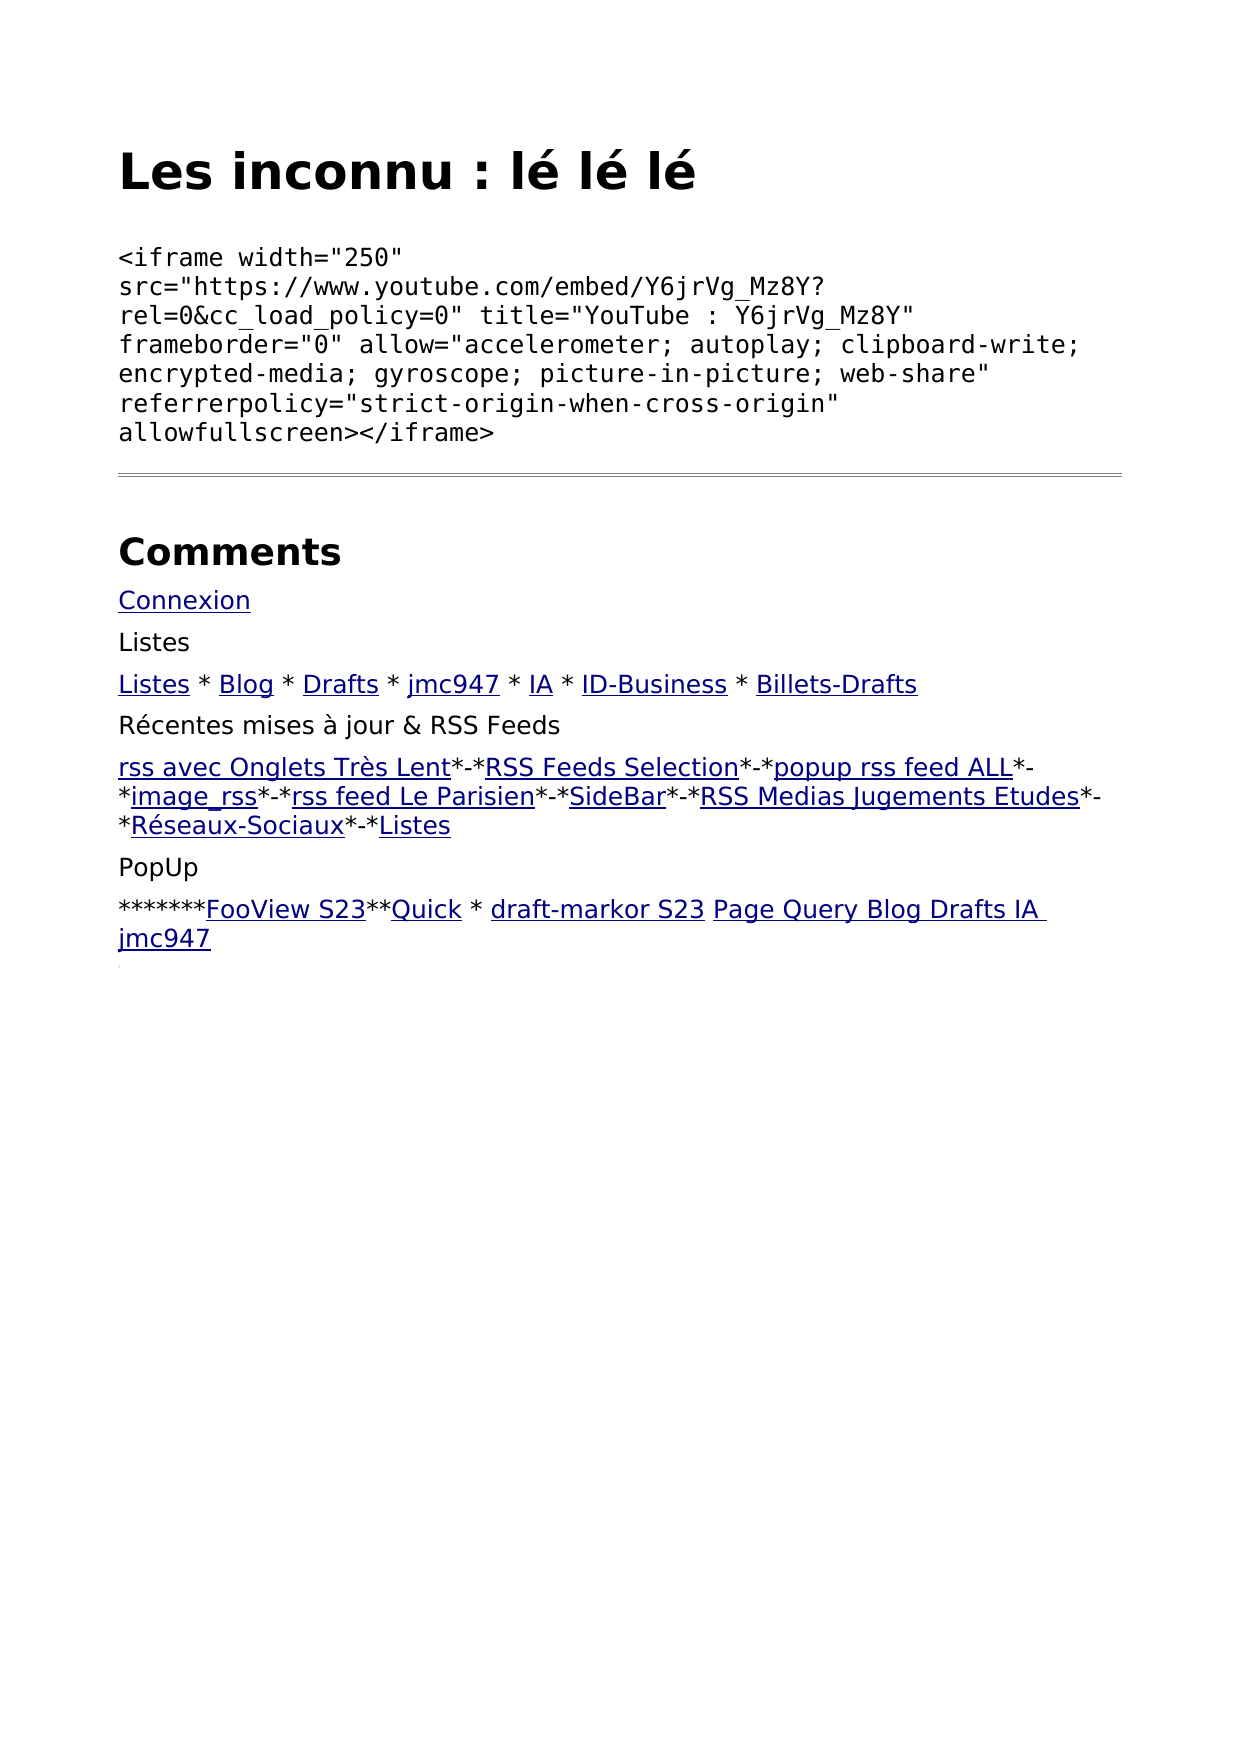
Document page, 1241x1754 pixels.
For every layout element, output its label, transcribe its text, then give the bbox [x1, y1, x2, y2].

text rss avec Onglets Très Lent*-*RSS Feeds Selection*-*popup rss feed ALL*-*image_rss*-*rss feed Le Parisien*-*SideBar*-*RSS Medias Jugements Etudes*-*Réseaux-Sociaux*-*Listes [118, 753, 1122, 841]
text <iframe width="250" src="https://www.youtube.com/embed/Y6jrVg_Mz8Y?rel=0&cc_load_policy=0" title="YouTube : Y6jrVg_Mz8Y" frameborder="0" allow="accelerometer; autoplay; clipboard-write; encrypted-media; gyroscope; picture-in-picture; web-share" referrerpolicy="strict-origin-when-cross-origin" allowfullscreen></iframe> [118, 214, 1122, 447]
subtitle Les inconnu : lé lé lé [118, 143, 1122, 201]
text *******FooView S23**Quick * draft-markor S23 Page Query Blog Drafts IA jmc947 [118, 895, 1122, 953]
text Connexion [118, 586, 1122, 616]
subtitle Comments [118, 530, 1122, 574]
text Récentes mises à jour & RSS Feeds [118, 711, 1122, 741]
text Listes [118, 628, 1122, 657]
text PopUp [118, 853, 1122, 882]
text Listes * Blog * Drafts * jmc947 * IA * ID-Business * Billets-Drafts [118, 670, 1122, 699]
